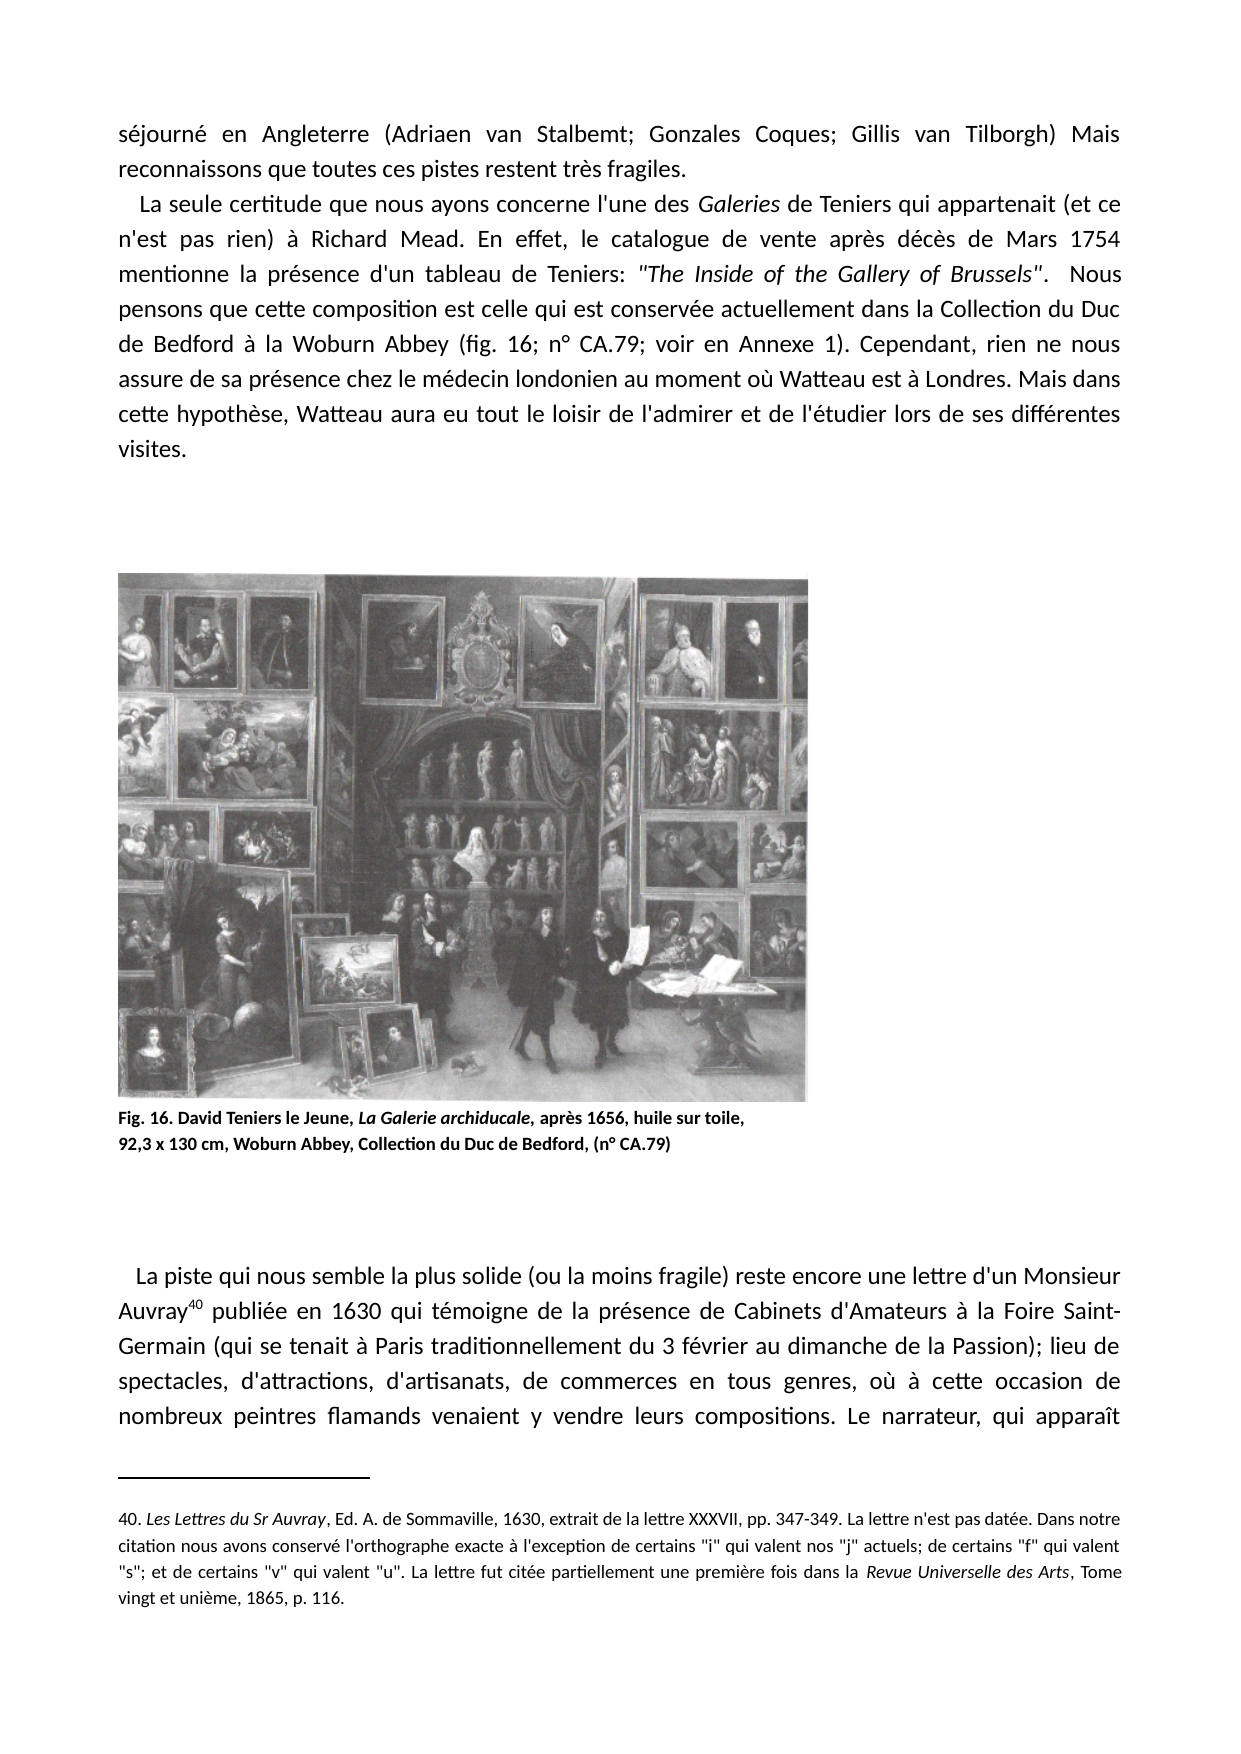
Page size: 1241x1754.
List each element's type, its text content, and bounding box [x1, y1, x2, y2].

text . Les Lettres du Sr Auvray, Ed. A. de Sommaville, 1630, extrait de la lettre XXXVII, pp. 347-349. La lettre n'est pas datée. Dans notre citation nous avons conservé l'orthographe exacte à l'exception de certains "i" qui valent nos "j" actuels; de certains "f" qui valent "s"; et de certains "v" qui valent "u". La lettre fut citée partiellement une première fois dans la Revue Universelle des Arts, Tome vingt et unième, 1865, p. 116. [118, 1507, 1122, 1609]
text 92,3 x 130 cm, Woburn Abbey, Collection du Duc de Bedford, (n° CA.79) [118, 1132, 1122, 1155]
text La seule certitude que nous ayons concerne l'une des Galeries de Teniers qui appartenait (et ce n'est pas rien) à Richard Mead. En effet, le catalogue de vente après décès de Mars 1754 mentionne la présence d'un tableau de Teniers: "The Inside of the Gallery of Brussels". Nous pensons que cette composition est celle qui est conservée actuellement dans la Collection du Duc de Bedford à la Woburn Abbey (fig. 16; n° CA.79; voir en Annexe 1). Cependant, rien ne nous assure de sa présence chez le médecin londonien au moment où Watteau est à Londres. Mais dans cette hypothèse, Watteau aura eu tout le loisir de l'admirer et de l'étudier lors de ses différentes visites. [118, 188, 1122, 464]
text séjourné en Angleterre (Adriaen van Stalbemt; Gonzales Coques; Gillis van Tilborgh) Mais reconnaissons que toutes ces pistes restent très fragiles. [118, 118, 1122, 184]
text La piste qui nous semble la plus solide (ou la moins fragile) reste encore une lettre d'un Monsieur Auvray publiée en 1630 qui témoigne de la présence de Cabinets d'Amateurs à la Foire Saint-Germain (qui se tenait à Paris traditionnellement du 3 février au dimanche de la Passion); lieu de spectacles, d'attractions, d'artisanats, de commerces en tous genres, où à cette occasion de nombreux peintres flamands venaient y vendre leurs compositions. Le narrateur, qui apparaît [118, 1260, 1122, 1431]
text Fig. 16. David Teniers le Jeune, La Galerie archiducale, après 1656, huile sur toile, [118, 1106, 1122, 1129]
